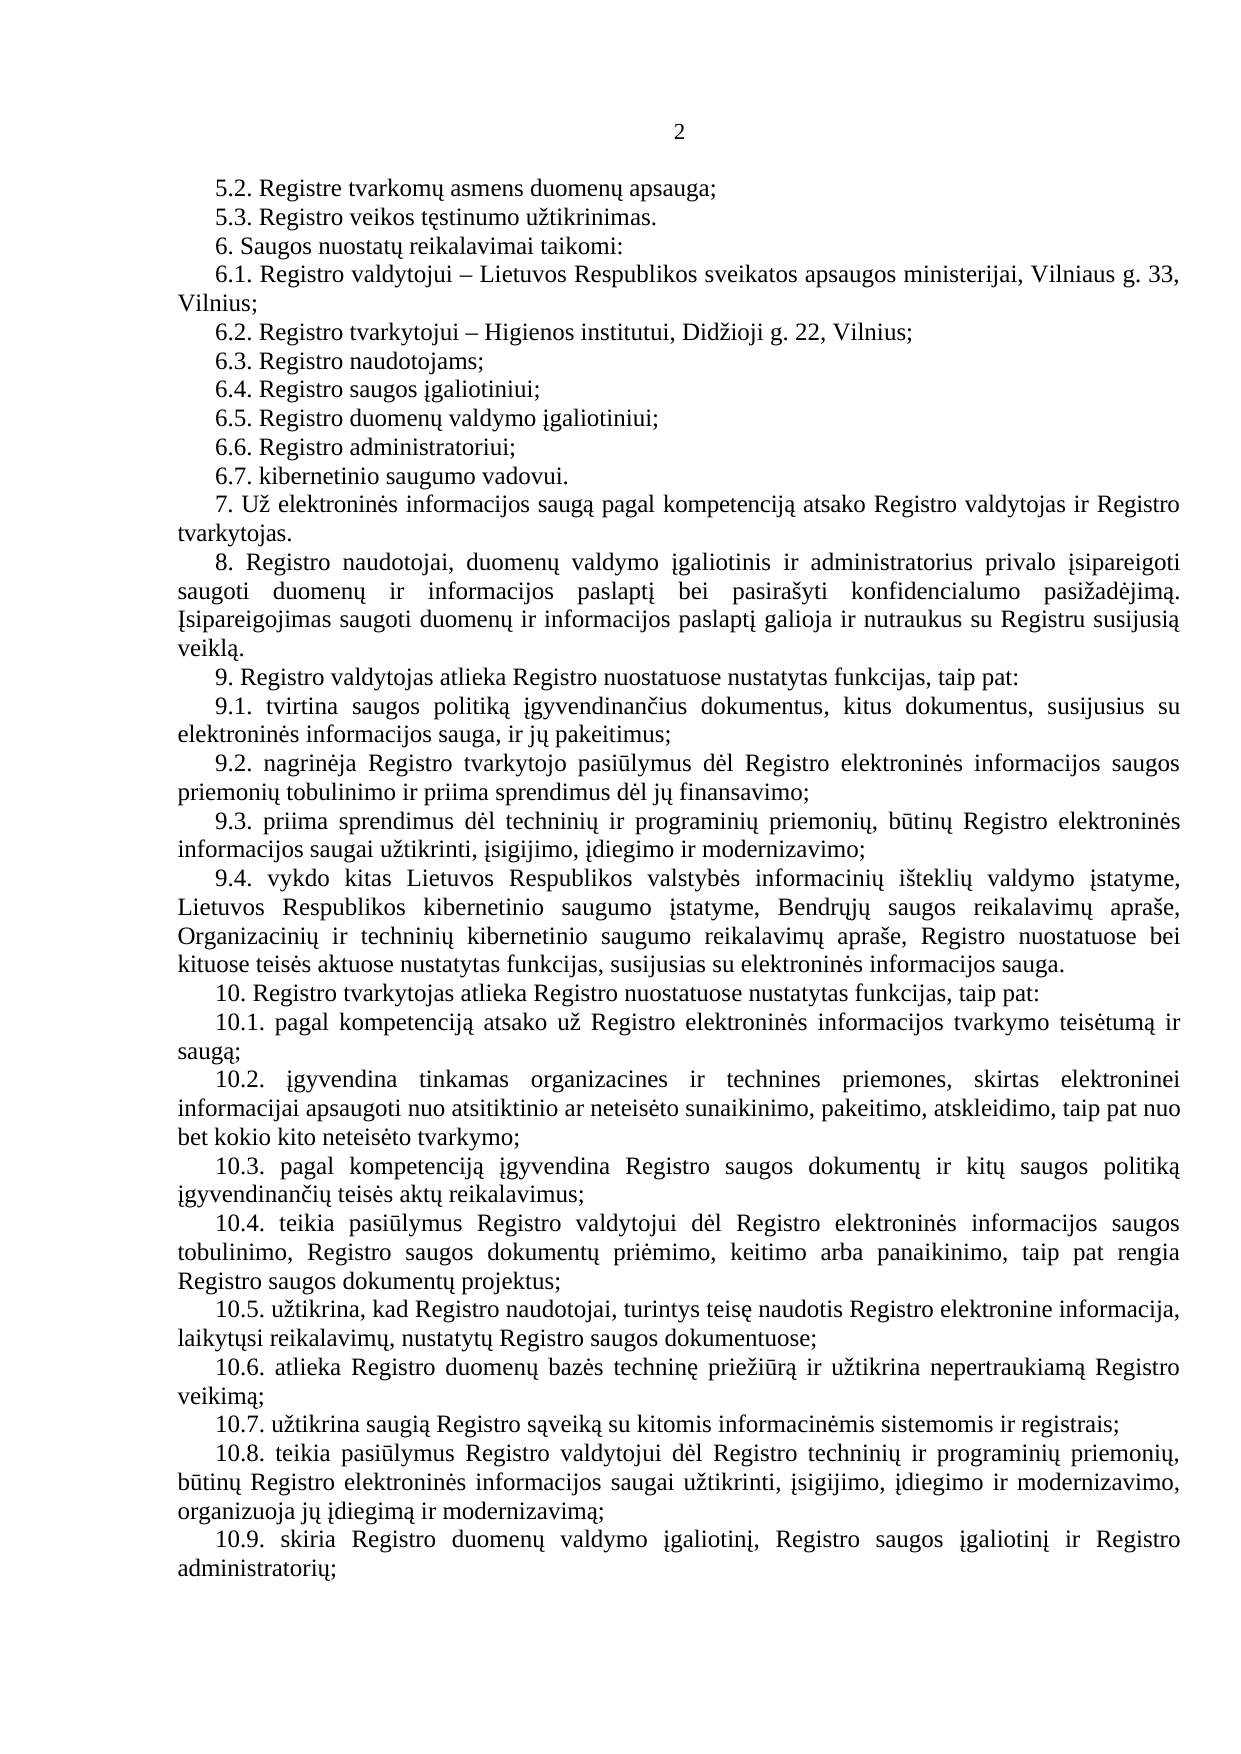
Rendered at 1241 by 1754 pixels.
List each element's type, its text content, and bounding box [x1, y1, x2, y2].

text 10.8. teikia pasiūlymus Registro valdytojui dėl Registro techninių ir programinių priemonių, būtinų Registro elektroninės informacijos saugai užtikrinti, įsigijimo, įdiegimo ir modernizavimo, organizuoja jų įdiegimą ir modernizavimą; [177, 1438, 1181, 1524]
text 10.3. pagal kompetenciją įgyvendina Registro saugos dokumentų ir kitų saugos politiką įgyvendinančių teisės aktų reikalavimus; [177, 1151, 1181, 1208]
text 10.4. teikia pasiūlymus Registro valdytojui dėl Registro elektroninės informacijos saugos tobulinimo, Registro saugos dokumentų priėmimo, keitimo arba panaikinimo, taip pat rengia Registro saugos dokumentų projektus; [177, 1208, 1181, 1294]
text 6. Saugos nuostatų reikalavimai taikomi: [177, 231, 1181, 259]
text 9.4. vykdo kitas Lietuvos Respublikos valstybės informacinių išteklių valdymo įstatyme, Lietuvos Respublikos kibernetinio saugumo įstatyme, Bendrųjų saugos reikalavimų apraše, Organizacinių ir techninių kibernetinio saugumo reikalavimų apraše, Registro nuostatuose bei kituose teisės aktuose nustatytas funkcijas, susijusias su elektroninės informacijos sauga. [177, 863, 1181, 978]
text 6.1. Registro valdytojui – Lietuvos Respublikos sveikatos apsaugos ministerijai, Vilniaus g. 33, Vilnius; [177, 259, 1181, 317]
text 10.7. užtikrina saugią Registro sąveiką su kitomis informacinėmis sistemomis ir registrais; [177, 1409, 1181, 1438]
text 10.1. pagal kompetenciją atsako už Registro elektroninės informacijos tvarkymo teisėtumą ir saugą; [177, 1007, 1181, 1064]
text 9. Registro valdytojas atlieka Registro nuostatuose nustatytas funkcijas, taip pat: [177, 662, 1181, 691]
text 10.6. atlieka Registro duomenų bazės techninę priežiūrą ir užtikrina nepertraukiamą Registro veikimą; [177, 1352, 1181, 1409]
text 10. Registro tvarkytojas atlieka Registro nuostatuose nustatytas funkcijas, taip pat: [177, 978, 1181, 1007]
text 10.5. užtikrina, kad Registro naudotojai, turintys teisę naudotis Registro elektronine informacija, laikytųsi reikalavimų, nustatytų Registro saugos dokumentuose; [177, 1294, 1181, 1352]
text 6.6. Registro administratoriui; [177, 432, 1181, 461]
text 8. Registro naudotojai, duomenų valdymo įgaliotinis ir administratorius privalo įsipareigoti saugoti duomenų ir informacijos paslaptį bei pasirašyti konfidencialumo pasižadėjimą. Įsipareigojimas saugoti duomenų ir informacijos paslaptį galioja ir nutraukus su Registru susijusią veiklą. [177, 547, 1181, 662]
text 10.9. skiria Registro duomenų valdymo įgaliotinį, Registro saugos įgaliotinį ir Registro administratorių; [177, 1524, 1181, 1582]
text 9.1. tvirtina saugos politiką įgyvendinančius dokumentus, kitus dokumentus, susijusius su elektroninės informacijos sauga, ir jų pakeitimus; [177, 691, 1181, 748]
text 5.2. Registre tvarkomų asmens duomenų apsauga; [177, 173, 1181, 202]
text 10.2. įgyvendina tinkamas organizacines ir technines priemones, skirtas elektroninei informacijai apsaugoti nuo atsitiktinio ar neteisėto sunaikinimo, pakeitimo, atskleidimo, taip pat nuo bet kokio kito neteisėto tvarkymo; [177, 1064, 1181, 1151]
text 6.7. kibernetinio saugumo vadovui. [177, 461, 1181, 489]
text 5.3. Registro veikos tęstinumo užtikrinimas. [177, 202, 1181, 231]
text 9.2. nagrinėja Registro tvarkytojo pasiūlymus dėl Registro elektroninės informacijos saugos priemonių tobulinimo ir priima sprendimus dėl jų finansavimo; [177, 748, 1181, 806]
text 6.2. Registro tvarkytojui – Higienos institutui, Didžioji g. 22, Vilnius; [177, 317, 1181, 346]
text 9.3. priima sprendimus dėl techninių ir programinių priemonių, būtinų Registro elektroninės informacijos saugai užtikrinti, įsigijimo, įdiegimo ir modernizavimo; [177, 806, 1181, 863]
text 7. Už elektroninės informacijos saugą pagal kompetenciją atsako Registro valdytojas ir Registro tvarkytojas. [177, 489, 1181, 547]
text 6.5. Registro duomenų valdymo įgaliotiniui; [177, 403, 1181, 432]
text 6.4. Registro saugos įgaliotiniui; [177, 374, 1181, 403]
text 6.3. Registro naudotojams; [177, 346, 1181, 374]
